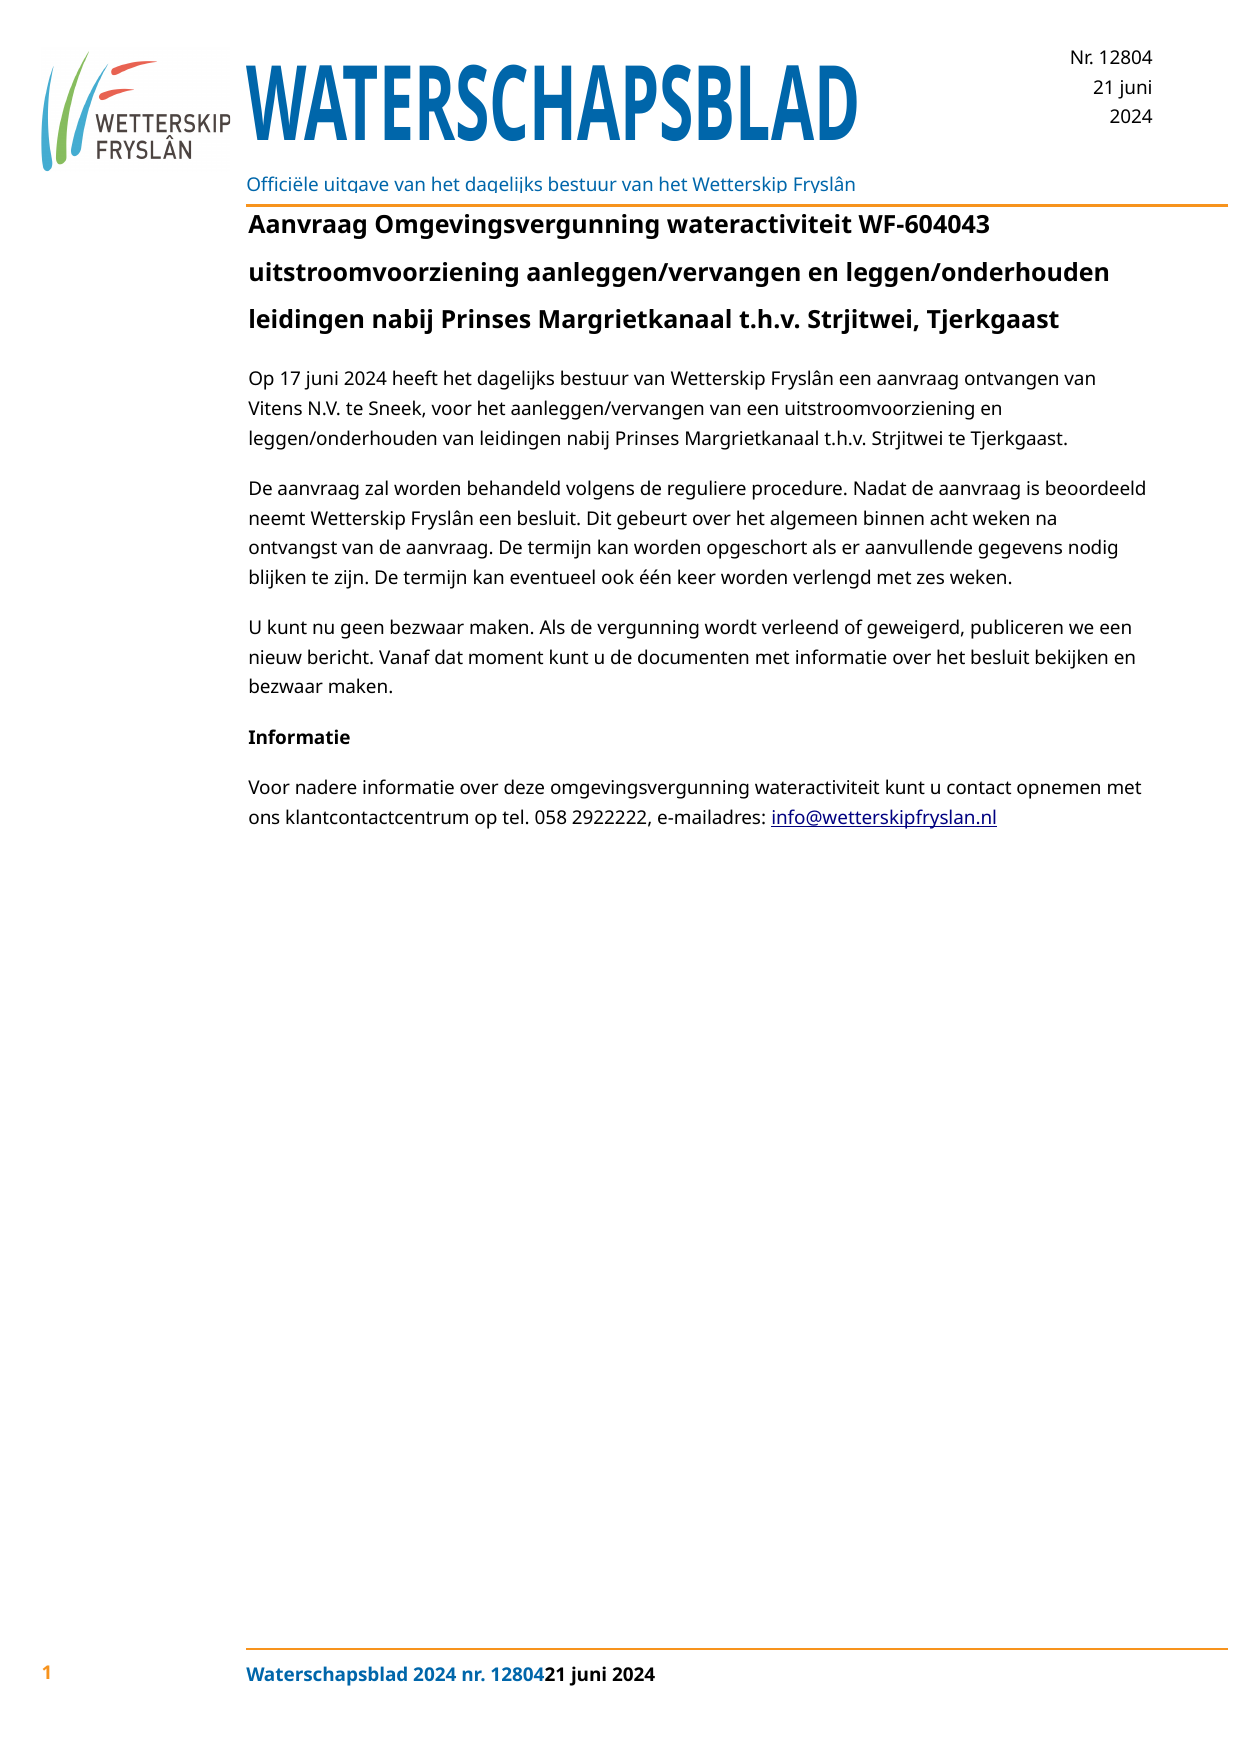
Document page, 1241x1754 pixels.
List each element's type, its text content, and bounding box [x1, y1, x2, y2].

text Aanvraag Omgevingsvergunning wateractiviteit WF-604043 uitstroomvoorziening aanleggen/vervangen en leggen/onderhouden leidingen nabij Prinses Margrietkanaal t.h.v. Strjitwei, Tjerkgaast [248, 207, 1152, 336]
text Voor nadere informatie over deze omgevingsvergunning wateractiviteit kunt u contact opnemen met ons klantcontactcentrum op tel. 058 2922222, e-mailadres: info@wetterskipfryslan.nl [248, 774, 1152, 829]
text Informatie [248, 724, 1152, 749]
text U kunt nu geen bezwaar maken. Als de vergunning wordt verleend of geweigerd, publiceren we een nieuw bericht. Vanaf dat moment kunt u de documenten met informatie over het besluit bekijken en bezwaar maken. [248, 614, 1152, 699]
text Op 17 juni 2024 heeft het dagelijks bestuur van Wetterskip Fryslân een aanvraag ontvangen van Vitens N.V. te Sneek, voor het aanleggen/vervangen van een uitstroomvoorziening en leggen/onderhouden van leidingen nabij Prinses Margrietkanaal t.h.v. Strjitwei te Tjerkgaast. [248, 366, 1152, 450]
text De aanvraag zal worden behandeld volgens de reguliere procedure. Nadat de aanvraag is beoordeeld neemt Wetterskip Fryslân een besluit. Dit gebeurt over het algemeen binnen acht weken na ontvangst van de aanvraag. De termijn kan worden opgeschort als er aanvullende gegevens nodig blijken te zijn. De termijn kan eventueel ook één keer worden verlengd met zes weken. [248, 475, 1152, 589]
picture [41, 47, 231, 172]
